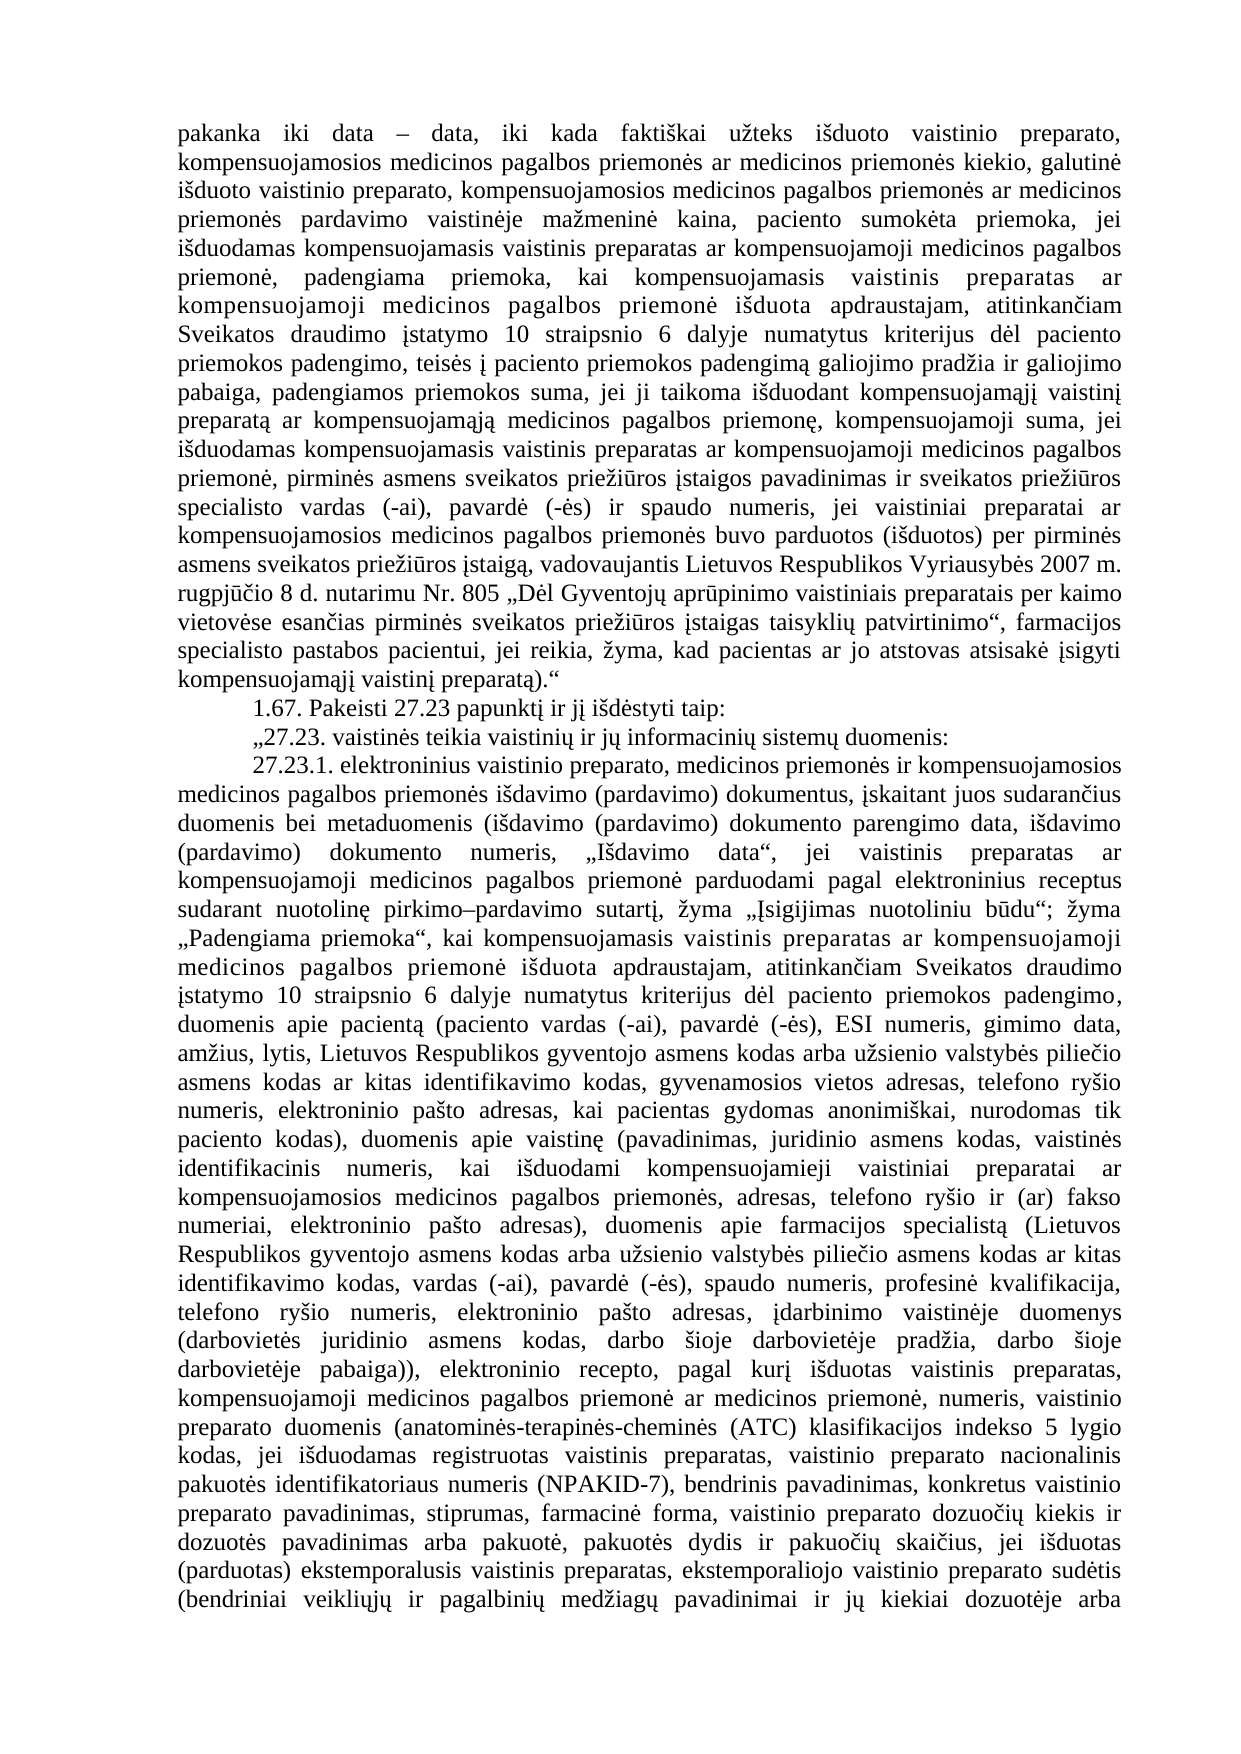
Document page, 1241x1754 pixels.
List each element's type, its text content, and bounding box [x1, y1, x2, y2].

text „27.23. vaistinės teikia vaistinių ir jų informacinių sistemų duomenis: [177, 722, 1122, 751]
text 1.67. Pakeisti 27.23 papunktį ir jį išdėstyti taip: [177, 693, 1122, 722]
text pakanka iki data – data, iki kada faktiškai užteks išduoto vaistinio preparato, kompensuojamosios medicinos pagalbos priemonės ar medicinos priemonės kiekio, galutinė išduoto vaistinio preparato, kompensuojamosios medicinos pagalbos priemonės ar medicinos priemonės pardavimo vaistinėje mažmeninė kaina, paciento sumokėta priemoka, jei išduodamas kompensuojamasis vaistinis preparatas ar kompensuojamoji medicinos pagalbos priemonė, padengiama priemoka, kai kompensuojamasis vaistinis preparatas ar kompensuojamoji medicinos pagalbos priemonė išduota apdraustajam, atitinkančiam Sveikatos draudimo įstatymo 10 straipsnio 6 dalyje numatytus kriterijus dėl paciento priemokos padengimo, teisės į paciento priemokos padengimą galiojimo pradžia ir galiojimo pabaiga, padengiamos priemokos suma, jei ji taikoma išduodant kompensuojamąjį vaistinį preparatą ar kompensuojamąją medicinos pagalbos priemonę, kompensuojamoji suma, jei išduodamas kompensuojamasis vaistinis preparatas ar kompensuojamoji medicinos pagalbos priemonė, pirminės asmens sveikatos priežiūros įstaigos pavadinimas ir sveikatos priežiūros specialisto vardas (-ai), pavardė (-ės) ir spaudo numeris, jei vaistiniai preparatai ar kompensuojamosios medicinos pagalbos priemonės buvo parduotos (išduotos) per pirminės asmens sveikatos priežiūros įstaigą, vadovaujantis Lietuvos Respublikos Vyriausybės 2007 m. rugpjūčio 8 d. nutarimu Nr. 805 „Dėl Gyventojų aprūpinimo vaistiniais preparatais per kaimo vietovėse esančias pirminės sveikatos priežiūros įstaigas taisyklių patvirtinimo“, farmacijos specialisto pastabos pacientui, jei reikia, žyma, kad pacientas ar jo atstovas atsisakė įsigyti kompensuojamąjį vaistinį preparatą).“ [177, 118, 1122, 693]
text 27.23.1. elektroninius vaistinio preparato, medicinos priemonės ir kompensuojamosios medicinos pagalbos priemonės išdavimo (pardavimo) dokumentus, įskaitant juos sudarančius duomenis bei metaduomenis (išdavimo (pardavimo) dokumento parengimo data, išdavimo (pardavimo) dokumento numeris, „Išdavimo data“, jei vaistinis preparatas ar kompensuojamoji medicinos pagalbos priemonė parduodami pagal elektroninius receptus sudarant nuotolinę pirkimo–pardavimo sutartį, žyma „Įsigijimas nuotoliniu būdu“; žyma „Padengiama priemoka“, kai kompensuojamasis vaistinis preparatas ar kompensuojamoji medicinos pagalbos priemonė išduota apdraustajam, atitinkančiam Sveikatos draudimo įstatymo 10 straipsnio 6 dalyje numatytus kriterijus dėl paciento priemokos padengimo, duomenis apie pacientą (paciento vardas (-ai), pavardė (-ės), ESI numeris, gimimo data, amžius, lytis, Lietuvos Respublikos gyventojo asmens kodas arba užsienio valstybės piliečio asmens kodas ar kitas identifikavimo kodas, gyvenamosios vietos adresas, telefono ryšio numeris, elektroninio pašto adresas, kai pacientas gydomas anonimiškai, nurodomas tik paciento kodas), duomenis apie vaistinę (pavadinimas, juridinio asmens kodas, vaistinės identifikacinis numeris, kai išduodami kompensuojamieji vaistiniai preparatai ar kompensuojamosios medicinos pagalbos priemonės, adresas, telefono ryšio ir (ar) fakso numeriai, elektroninio pašto adresas), duomenis apie farmacijos specialistą (Lietuvos Respublikos gyventojo asmens kodas arba užsienio valstybės piliečio asmens kodas ar kitas identifikavimo kodas, vardas (-ai), pavardė (-ės), spaudo numeris, profesinė kvalifikacija, telefono ryšio numeris, elektroninio pašto adresas, įdarbinimo vaistinėje duomenys (darbovietės juridinio asmens kodas, darbo šioje darbovietėje pradžia, darbo šioje darbovietėje pabaiga)), elektroninio recepto, pagal kurį išduotas vaistinis preparatas, kompensuojamoji medicinos pagalbos priemonė ar medicinos priemonė, numeris, vaistinio preparato duomenis (anatominės-terapinės-cheminės (ATC) klasifikacijos indekso 5 lygio kodas, jei išduodamas registruotas vaistinis preparatas, vaistinio preparato nacionalinis pakuotės identifikatoriaus numeris (NPAKID-7), bendrinis pavadinimas, konkretus vaistinio preparato pavadinimas, stiprumas, farmacinė forma, vaistinio preparato dozuočių kiekis ir dozuotės pavadinimas arba pakuotė, pakuotės dydis ir pakuočių skaičius, jei išduotas (parduotas) ekstemporalusis vaistinis preparatas, ekstemporaliojo vaistinio preparato sudėtis (bendriniai veikliųjų ir pagalbinių medžiagų pavadinimai ir jų kiekiai dozuotėje arba [177, 751, 1122, 1613]
